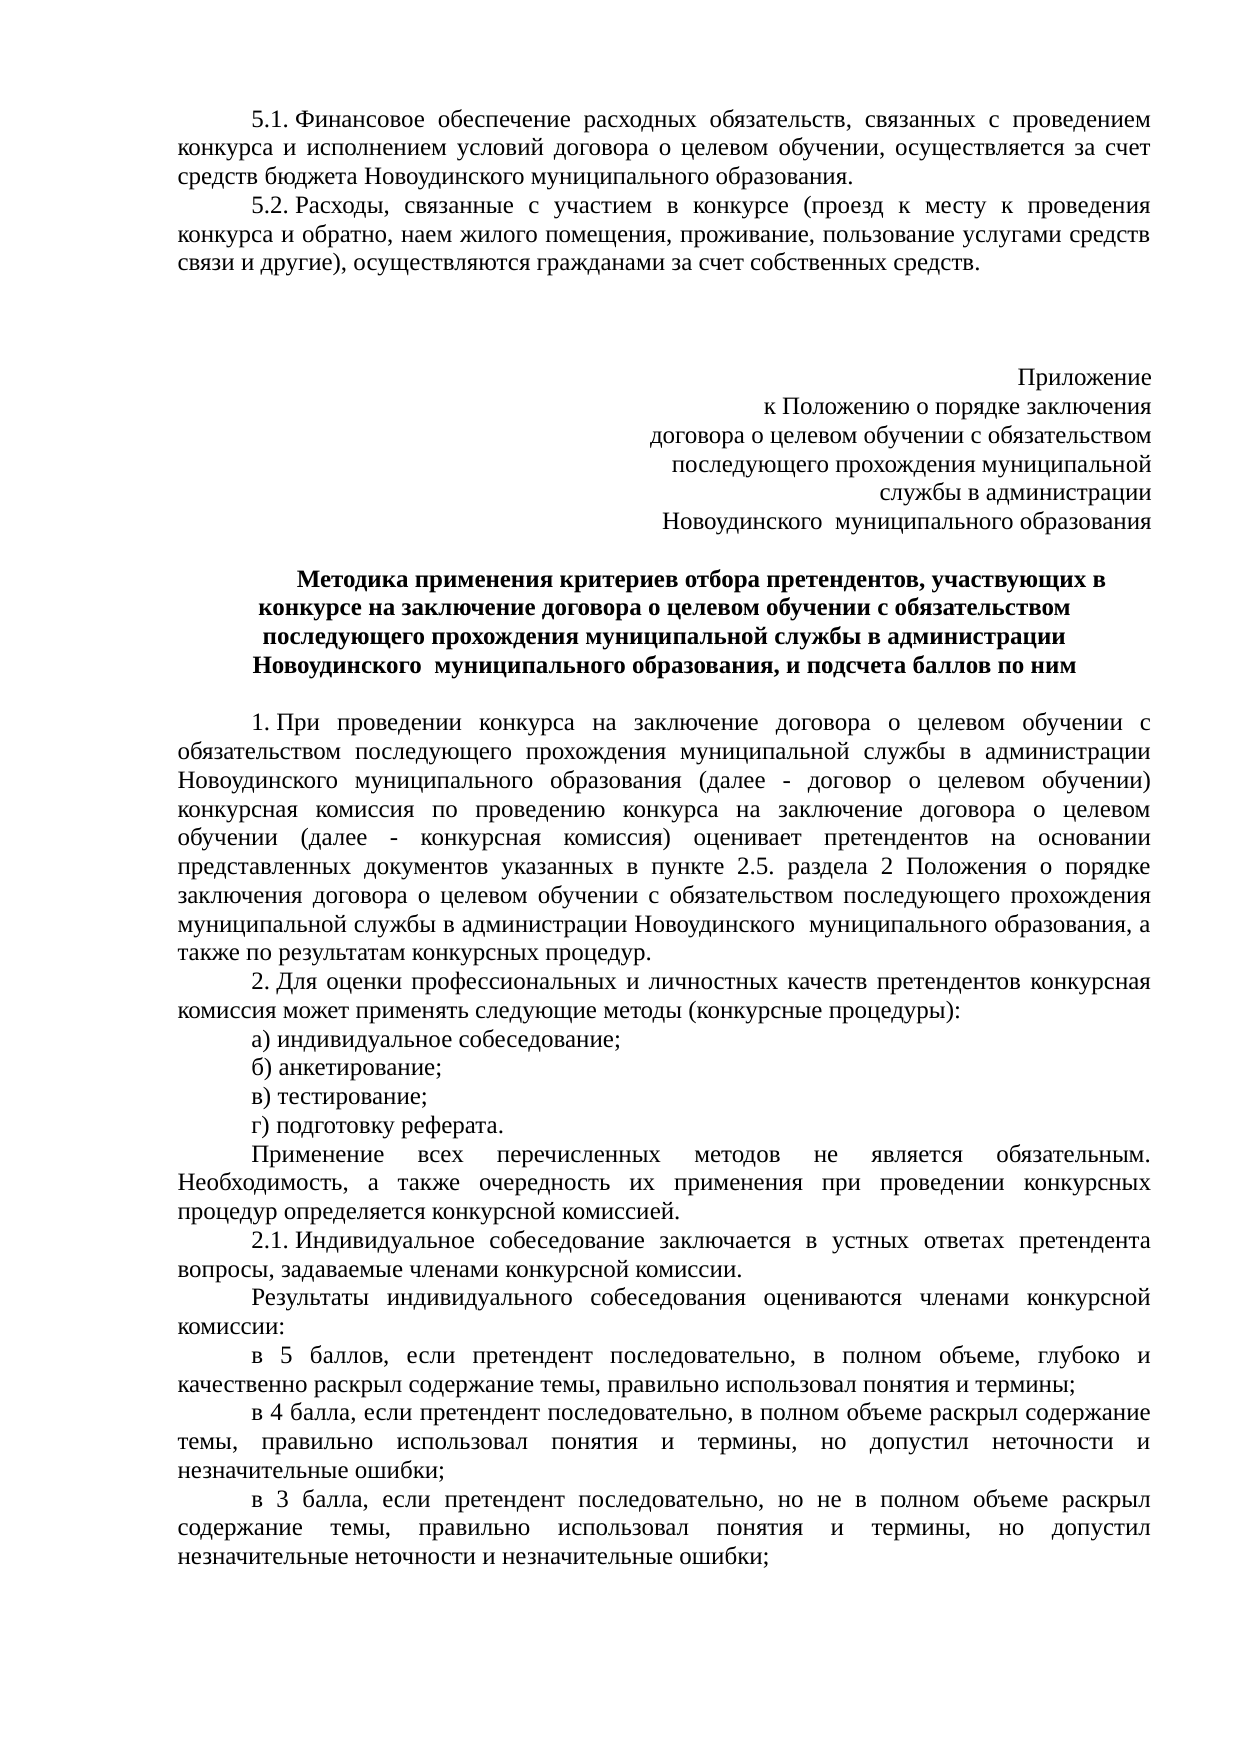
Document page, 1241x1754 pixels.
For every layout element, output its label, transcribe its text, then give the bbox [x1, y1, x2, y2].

text Новоудинского муниципального образования [177, 506, 1152, 535]
text к Положению о порядке заключения [177, 391, 1152, 420]
text 2.1. Индивидуальное собеседование заключается в устных ответах претендента вопросы, задаваемые членами конкурсной комиссии. [177, 1225, 1152, 1282]
text службы в администрации [177, 477, 1152, 506]
text в 4 балла, если претендент последовательно, в полном объеме раскрыл содержание темы, правильно использовал понятия и термины, но допустил неточности и незначительные ошибки; [177, 1397, 1152, 1484]
text в) тестирование; [177, 1081, 1152, 1110]
text 5.1. Финансовое обеспечение расходных обязательств, связанных с проведением конкурса и исполнением условий договора о целевом обучении, осуществляется за счет средств бюджета Новоудинского муниципального образования. [177, 104, 1152, 190]
text 2. Для оценки профессиональных и личностных качеств претендентов конкурсная комиссия может применять следующие методы (конкурсные процедуры): [177, 966, 1152, 1024]
text 5.2. Расходы, связанные с участием в конкурсе (проезд к месту к проведения конкурса и обратно, наем жилого помещения, проживание, пользование услугами средств связи и другие), осуществляются гражданами за счет собственных средств. [177, 190, 1152, 276]
text 1. При проведении конкурса на заключение договора о целевом обучении с обязательством последующего прохождения муниципальной службы в администрации Новоудинского муниципального образования (далее - договор о целевом обучении) конкурсная комиссия по проведению конкурса на заключение договора о целевом обучении (далее - конкурсная комиссия) оценивает претендентов на основании представленных документов указанных в пункте 2.5. раздела 2 Положения о порядке заключения договора о целевом обучении с обязательством последующего прохождения муниципальной службы в администрации Новоудинского муниципального образования, а также по результатам конкурсных процедур. [177, 707, 1152, 966]
text г) подготовку реферата. [177, 1110, 1152, 1139]
text договора о целевом обучении с обязательством [177, 420, 1152, 449]
text в 5 баллов, если претендент последовательно, в полном объеме, глубоко и качественно раскрыл содержание темы, правильно использовал понятия и термины; [177, 1340, 1152, 1397]
text в 3 балла, если претендент последовательно, но не в полном объеме раскрыл содержание темы, правильно использовал понятия и термины, но допустил незначительные неточности и незначительные ошибки; [177, 1484, 1152, 1570]
text Методика применения критериев отбора претендентов, участвующих в конкурсе на заключение договора о целевом обучении с обязательством последующего прохождения муниципальной службы в администрации Новоудинского муниципального образования, и подсчета баллов по ним [177, 564, 1152, 679]
text а) индивидуальное собеседование; [177, 1024, 1152, 1052]
text б) анкетирование; [177, 1052, 1152, 1081]
text последующего прохождения муниципальной [177, 449, 1152, 477]
text Приложение [177, 362, 1152, 391]
text Результаты индивидуального собеседования оцениваются членами конкурсной комиссии: [177, 1282, 1152, 1340]
text Применение всех перечисленных методов не является обязательным. Необходимость, а также очередность их применения при проведении конкурсных процедур определяется конкурсной комиссией. [177, 1139, 1152, 1225]
